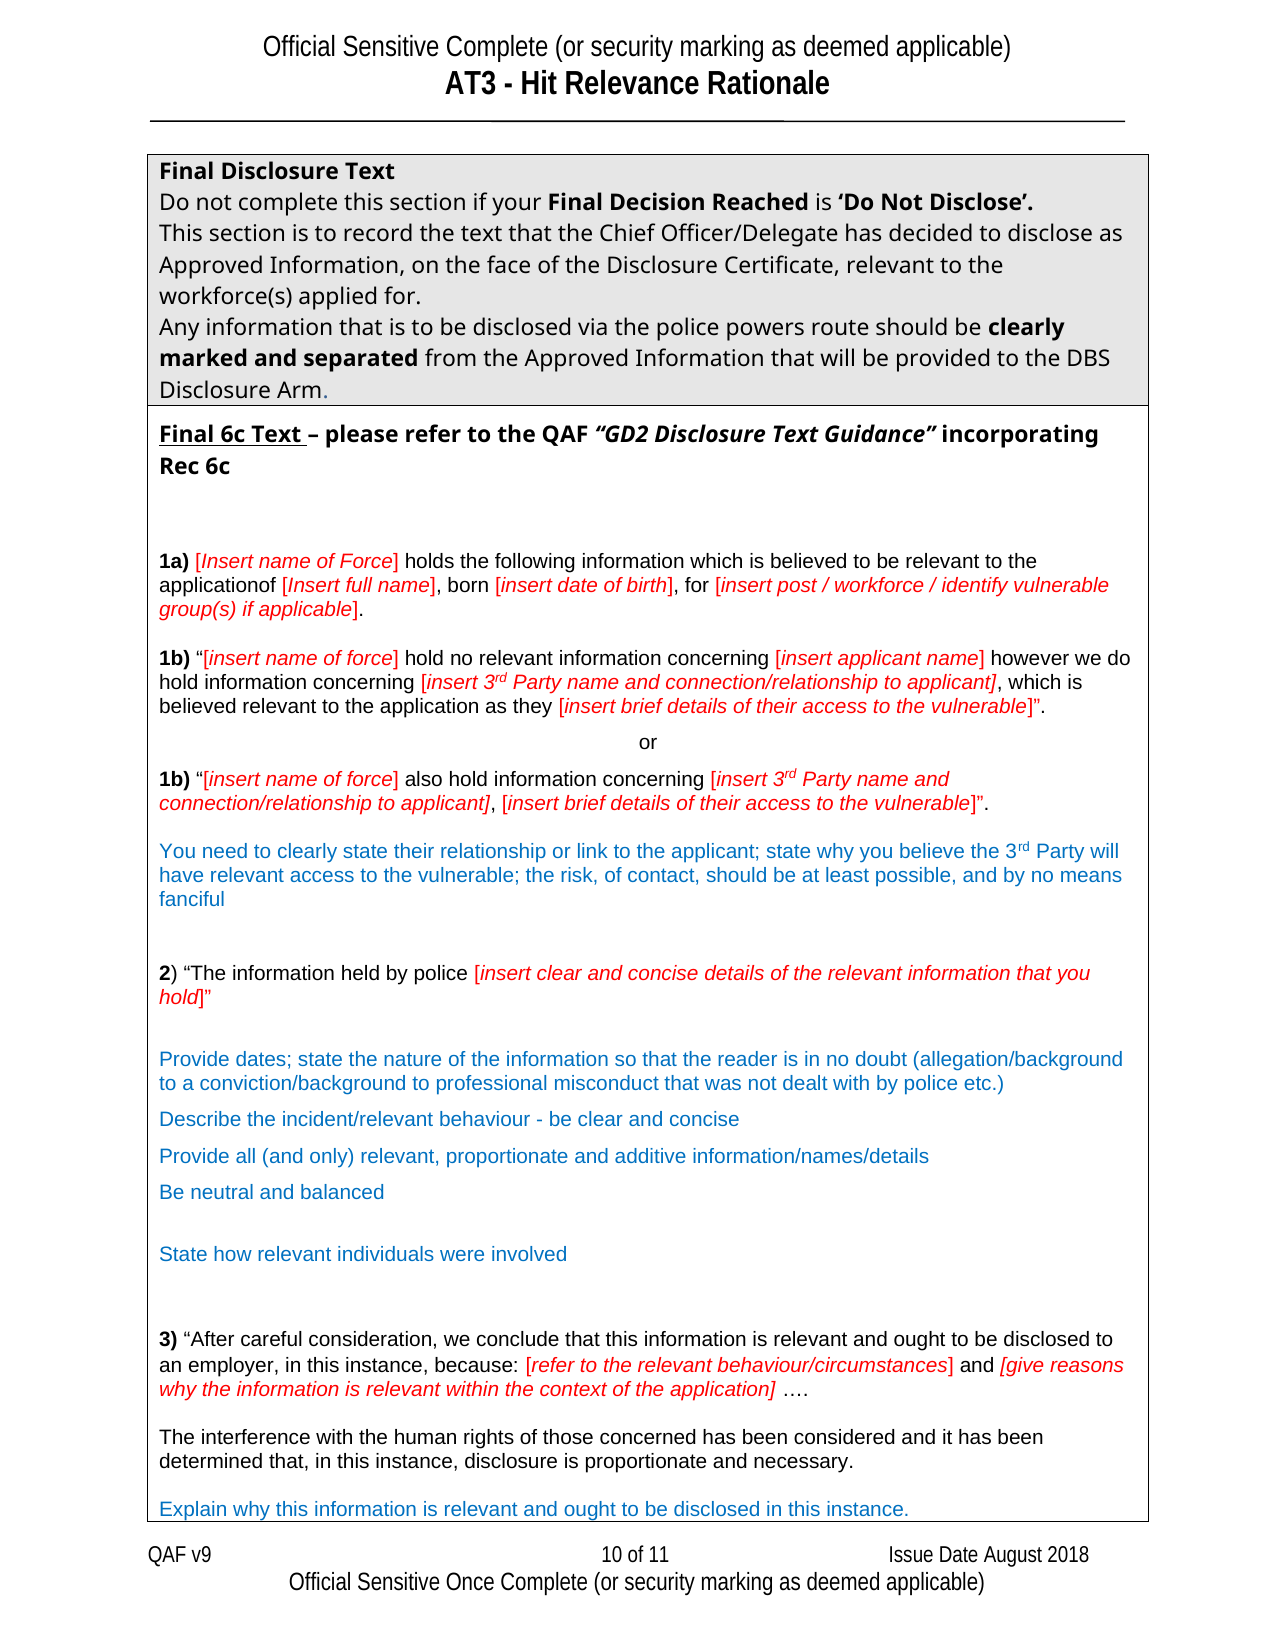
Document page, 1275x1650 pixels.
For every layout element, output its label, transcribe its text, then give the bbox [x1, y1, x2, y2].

table_cell Final 6c Text – please refer to the QAF “GD2 Disclosure Text Guidance” incorporating Rec 6c 1a) [Insert name of Force] holds the following information which is believed to be relevant to the applicationof [Insert full name], born [insert date of birth], for [insert post / workforce / identify vulnerable group(s) if applicable]. 1b) “[insert name of force] hold no relevant information concerning [insert applicant name] however we do hold information concerning [insert 3rd Party name and connection/relationship to applicant], which is believed relevant to the application as they [insert brief details of their access to the vulnerable]”. or 1b) “[insert name of force] also hold information concerning [insert 3rd Party name and connection/relationship to applicant], [insert brief details of their access to the vulnerable]”. You need to clearly state their relationship or link to the applicant; state why you believe the 3rd Party will have relevant access to the vulnerable; the risk, of contact, should be at least possible, and by no means fanciful 2) “The information held by police [insert clear and concise details of the relevant information that you hold]” Provide dates; state the nature of the information so that the reader is in no doubt (allegation/background to a conviction/background to professional misconduct that was not dealt with by police etc.) Describe the incident/relevant behaviour - be clear and concise Provide all (and only) relevant, proportionate and additive information/names/details Be neutral and balanced State how relevant individuals were involved 3) “After careful consideration, we conclude that this information is relevant and ought to be disclosed to an employer, in this instance, because: [refer to the relevant behaviour/circumstances] and [give reasons why the information is relevant within the context of the application] …. The interference with the human rights of those concerned has been considered and it has been determined that, in this instance, disclosure is proportionate and necessary. Explain why this information is relevant and ought to be disclosed in this instance. [148, 406, 1148, 1521]
table_cell Final Disclosure Text Do not complete this section if your Final Decision Reached is ‘Do Not Disclose’. This section is to record the text that the Chief Officer/Delegate has decided to disclose as Approved Information, on the face of the Disclosure Certificate, relevant to the workforce(s) applied for. Any information that is to be disclosed via the police powers route should be clearly marked and separated from the Approved Information that will be provided to the DBS Disclosure Arm. [148, 155, 1148, 405]
